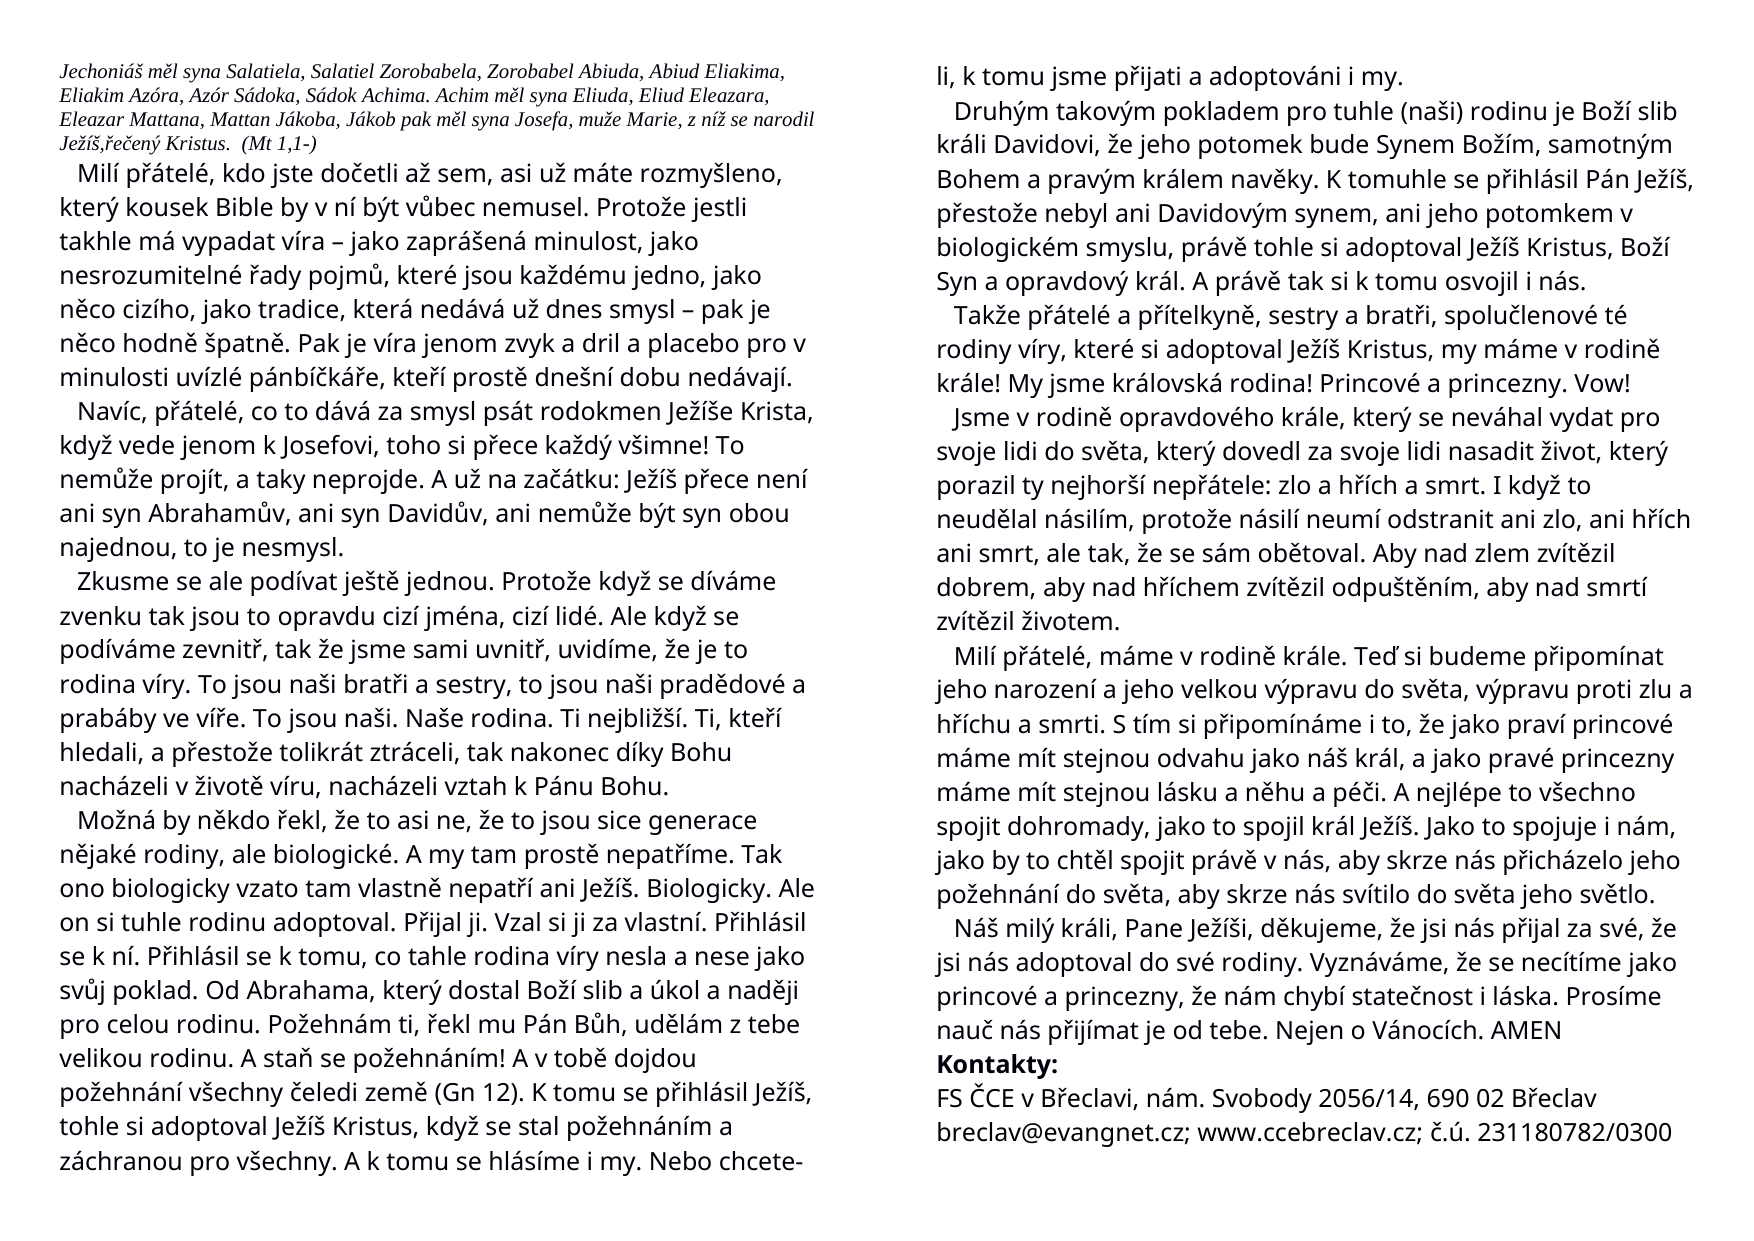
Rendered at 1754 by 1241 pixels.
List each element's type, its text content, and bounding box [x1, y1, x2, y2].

text FS ČCE v Břeclavi, nám. Svobody 2056/14, 690 02 Břeclav [936, 1081, 1695, 1115]
text Náš milý králi, Pane Ježíši, děkujeme, že jsi nás přijal za své, že jsi nás adoptoval do své rodiny. Vyznáváme, že se necítíme jako princové a princezny, že nám chybí statečnost i láska. Prosíme nauč nás přijímat je od tebe. Nejen o Vánocích. AMEN [936, 911, 1695, 1047]
text Možná by někdo řekl, že to asi ne, že to jsou sice generace nějaké rodiny, ale biologické. A my tam prostě nepatříme. Tak ono biologicky vzato tam vlastně nepatří ani Ježíš. Biologicky. Ale on si tuhle rodinu adoptoval. Přijal ji. Vzal si ji za vlastní. Přihlásil se k ní. Přihlásil se k tomu, co tahle rodina víry nesla a nese jako svůj poklad. Od Abrahama, který dostal Boží slib a úkol a naději pro celou rodinu. Požehnám ti, řekl mu Pán Bůh, udělám z tebe velikou rodinu. A staň se požehnáním! A v tobě dojdou požehnání všechny čeledi země (Gn 12). K tomu se přihlásil Ježíš, tohle si adoptoval Ježíš Kristus, když se stal požehnáním a záchranou pro všechny. A k tomu se hlásíme i my. Nebo chcete- [59, 802, 818, 1177]
text Jsme v rodině opravdového krále, který se neváhal vydat pro svoje lidi do světa, který dovedl za svoje lidi nasadit život, který porazil ty nejhorší nepřátele: zlo a hřích a smrt. I když to neudělal násilím, protože násilí neumí odstranit ani zlo, ani hřích ani smrt, ale tak, že se sám obětoval. Aby nad zlem zvítězil dobrem, aby nad hříchem zvítězil odpuštěním, aby nad smrtí zvítězil životem. [936, 400, 1695, 638]
text breclav@evangnet.cz; www.ccebreclav.cz; č.ú. 231180782/0300 [936, 1115, 1695, 1149]
text Takže přátelé a přítelkyně, sestry a bratři, spolučlenové té rodiny víry, které si adoptoval Ježíš Kristus, my máme v rodině krále! My jsme královská rodina! Princové a princezny. Vow! [936, 297, 1695, 400]
text Navíc, přátelé, co to dává za smysl psát rodokmen Ježíše Krista, když vede jenom k Josefovi, toho si přece každý všimne! To nemůže projít, a taky neprojde. A už na začátku: Ježíš přece není ani syn Abrahamův, ani syn Davidův, ani nemůže být syn obou najednou, to je nesmysl. [59, 394, 818, 564]
text Kontakty: [936, 1047, 1695, 1081]
text Druhým takovým pokladem pro tuhle (naši) rodinu je Boží slib králi Davidovi, že jeho potomek bude Synem Božím, samotným Bohem a pravým králem navěky. K tomuhle se přihlásil Pán Ježíš, přestože nebyl ani Davidovým synem, ani jeho potomkem v biologickém smyslu, právě tohle si adoptoval Ježíš Kristus, Boží Syn a opravdový král. A právě tak si k tomu osvojil i nás. [936, 93, 1695, 297]
text Jechoniáš měl syna Salatiela, Salatiel Zorobabela, Zorobabel Abiuda, Abiud Eliakima, Eliakim Azóra, Azór Sádoka, Sádok Achima. Achim měl syna Eliuda, Eliud Eleazara, Eleazar Mattana, Mattan Jákoba, Jákob pak měl syna Josefa, muže Marie, z níž se narodil Ježíš,řečený Kristus. (Mt 1,1-) [59, 59, 818, 155]
text Milí přátelé, máme v rodině krále. Teď si budeme připomínat jeho narození a jeho velkou výpravu do světa, výpravu proti zlu a hříchu a smrti. S tím si připomínáme i to, že jako praví princové máme mít stejnou odvahu jako náš král, a jako pravé princezny máme mít stejnou lásku a něhu a péči. A nejlépe to všechno spojit dohromady, jako to spojil král Ježíš. Jako to spojuje i nám, jako by to chtěl spojit právě v nás, aby skrze nás přicházelo jeho požehnání do světa, aby skrze nás svítilo do světa jeho světlo. [936, 638, 1695, 911]
text Zkusme se ale podívat ještě jednou. Protože když se díváme zvenku tak jsou to opravdu cizí jména, cizí lidé. Ale když se podíváme zevnitř, tak že jsme sami uvnitř, uvidíme, že je to rodina víry. To jsou naši bratři a sestry, to jsou naši pradědové a prabáby ve víře. To jsou naši. Naše rodina. Ti nejbližší. Ti, kteří hledali, a přestože tolikrát ztráceli, tak nakonec díky Bohu nacházeli v životě víru, nacházeli vztah k Pánu Bohu. [59, 564, 818, 802]
text Milí přátelé, kdo jste dočetli až sem, asi už máte rozmyšleno, který kousek Bible by v ní být vůbec nemusel. Protože jestli takhle má vypadat víra – jako zaprášená minulost, jako nesrozumitelné řady pojmů, které jsou každému jedno, jako něco cizího, jako tradice, která nedává už dnes smysl – pak je něco hodně špatně. Pak je víra jenom zvyk a dril a placebo pro v minulosti uvízlé pánbíčkáře, kteří prostě dnešní dobu nedávají. [59, 155, 818, 394]
text li, k tomu jsme přijati a adoptováni i my. [936, 59, 1695, 93]
